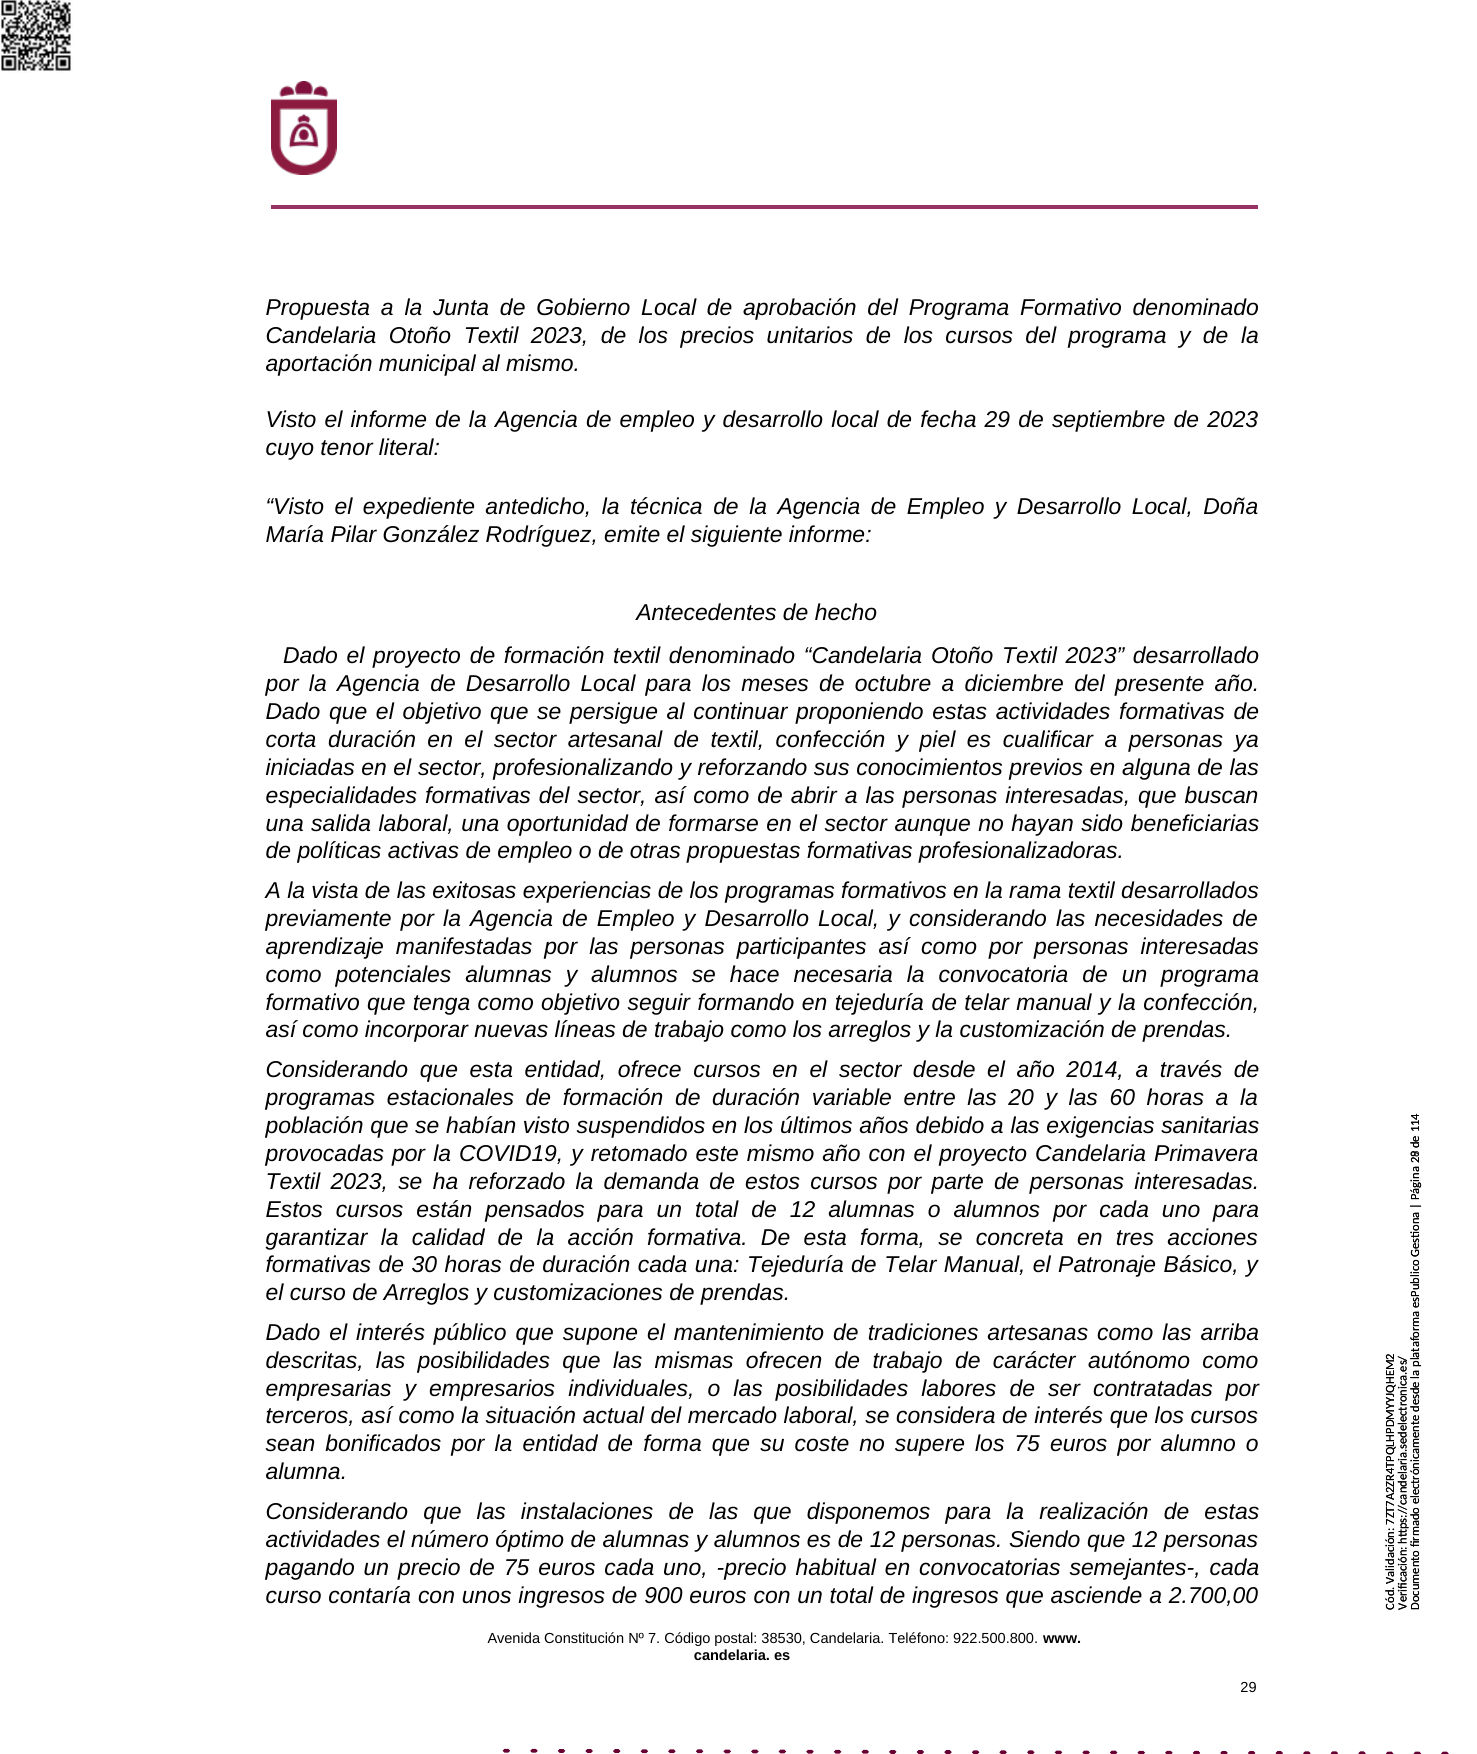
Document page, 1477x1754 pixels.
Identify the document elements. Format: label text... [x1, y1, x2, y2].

text Considerando que las instalaciones de las que disponemos para la realización de estas actividades el número óptimo de alumnas y alumnos es de 12 personas. Siendo que 12 personas pagando un precio de 75 euros cada uno, -precio habitual en convocatorias semejantes-, cada curso contaría con unos ingresos de 900 euros con un total de ingresos que asciende a 2.700,00 [265, 1498, 1262, 1608]
text Antecedentes de hecho [242, 599, 1286, 625]
text A la vista de las exitosas experiencias de los programas formativos en la rama textil desarrollados previamente por la Agencia de Empleo y Desarrollo Local, y considerando las necesidades de aprendizaje manifestadas por las personas participantes así como por personas interesadas como potenciales alumnas y alumnos se hace necesaria la convocatoria de un programa formativo que tenga como objetivo seguir formando en tejeduría de telar manual y la confección, así como incorporar nuevas líneas de trabajo como los arreglos y la customización de prendas. [265, 877, 1262, 1043]
text Visto el informe de la Agencia de empleo y desarrollo local de fecha 29 de septiembre de 2023 cuyo tenor literal: [265, 406, 1262, 460]
text Propuesta a la Junta de Gobierno Local de aprobación del Programa Formativo denominado Candelaria Otoño Textil 2023, de los precios unitarios de los cursos del programa y de la aportación municipal al mismo. [265, 294, 1262, 376]
text Dado el proyecto de formación textil denominado “Candelaria Otoño Textil 2023” desarrollado por la Agencia de Desarrollo Local para los meses de octubre a diciembre del presente año. Dado que el objetivo que se persigue al continuar proponiendo estas actividades formativas de corta duración en el sector artesanal de textil, confección y piel es cualificar a personas ya iniciadas en el sector, profesionalizando y reforzando sus conocimientos previos en alguna de las especialidades formativas del sector, así como de abrir a las personas interesadas, que buscan una salida laboral, una oportunidad de formarse en el sector aunque no hayan sido beneficiarias de políticas activas de empleo o de otras propuestas formativas profesionalizadoras. [265, 642, 1262, 864]
text Dado el interés público que supone el mantenimiento de tradiciones artesanas como las arriba descritas, las posibilidades que las mismas ofrecen de trabajo de carácter autónomo como empresarias y empresarios individuales, o las posibilidades labores de ser contratadas por terceros, así como la situación actual del mercado laboral, se considera de interés que los cursos sean bonificados por la entidad de forma que su coste no supere los 75 euros por alumno o alumna. [265, 1319, 1262, 1485]
text “Visto el expediente antedicho, la técnica de la Agencia de Empleo y Desarrollo Local, Doña María Pilar González Rodríguez, emite el siguiente informe: [265, 493, 1262, 547]
text Considerando que esta entidad, ofrece cursos en el sector desde el año 2014, a través de programas estacionales de formación de duración variable entre las 20 y las 60 horas a la población que se habían visto suspendidos en los últimos años debido a las exigencias sanitarias provocadas por la COVID19, y retomado este mismo año con el proyecto Candelaria Primavera Textil 2023, se ha reforzado la demanda de estos cursos por parte de personas interesadas. Estos cursos están pensados para un total de 12 alumnas o alumnos por cada uno para garantizar la calidad de la acción formativa. De esta forma, se concreta en tres acciones formativas de 30 horas de duración cada una: Tejeduría de Telar Manual, el Patronaje Básico, y el curso de Arreglos y customizaciones de prendas. [265, 1056, 1262, 1306]
